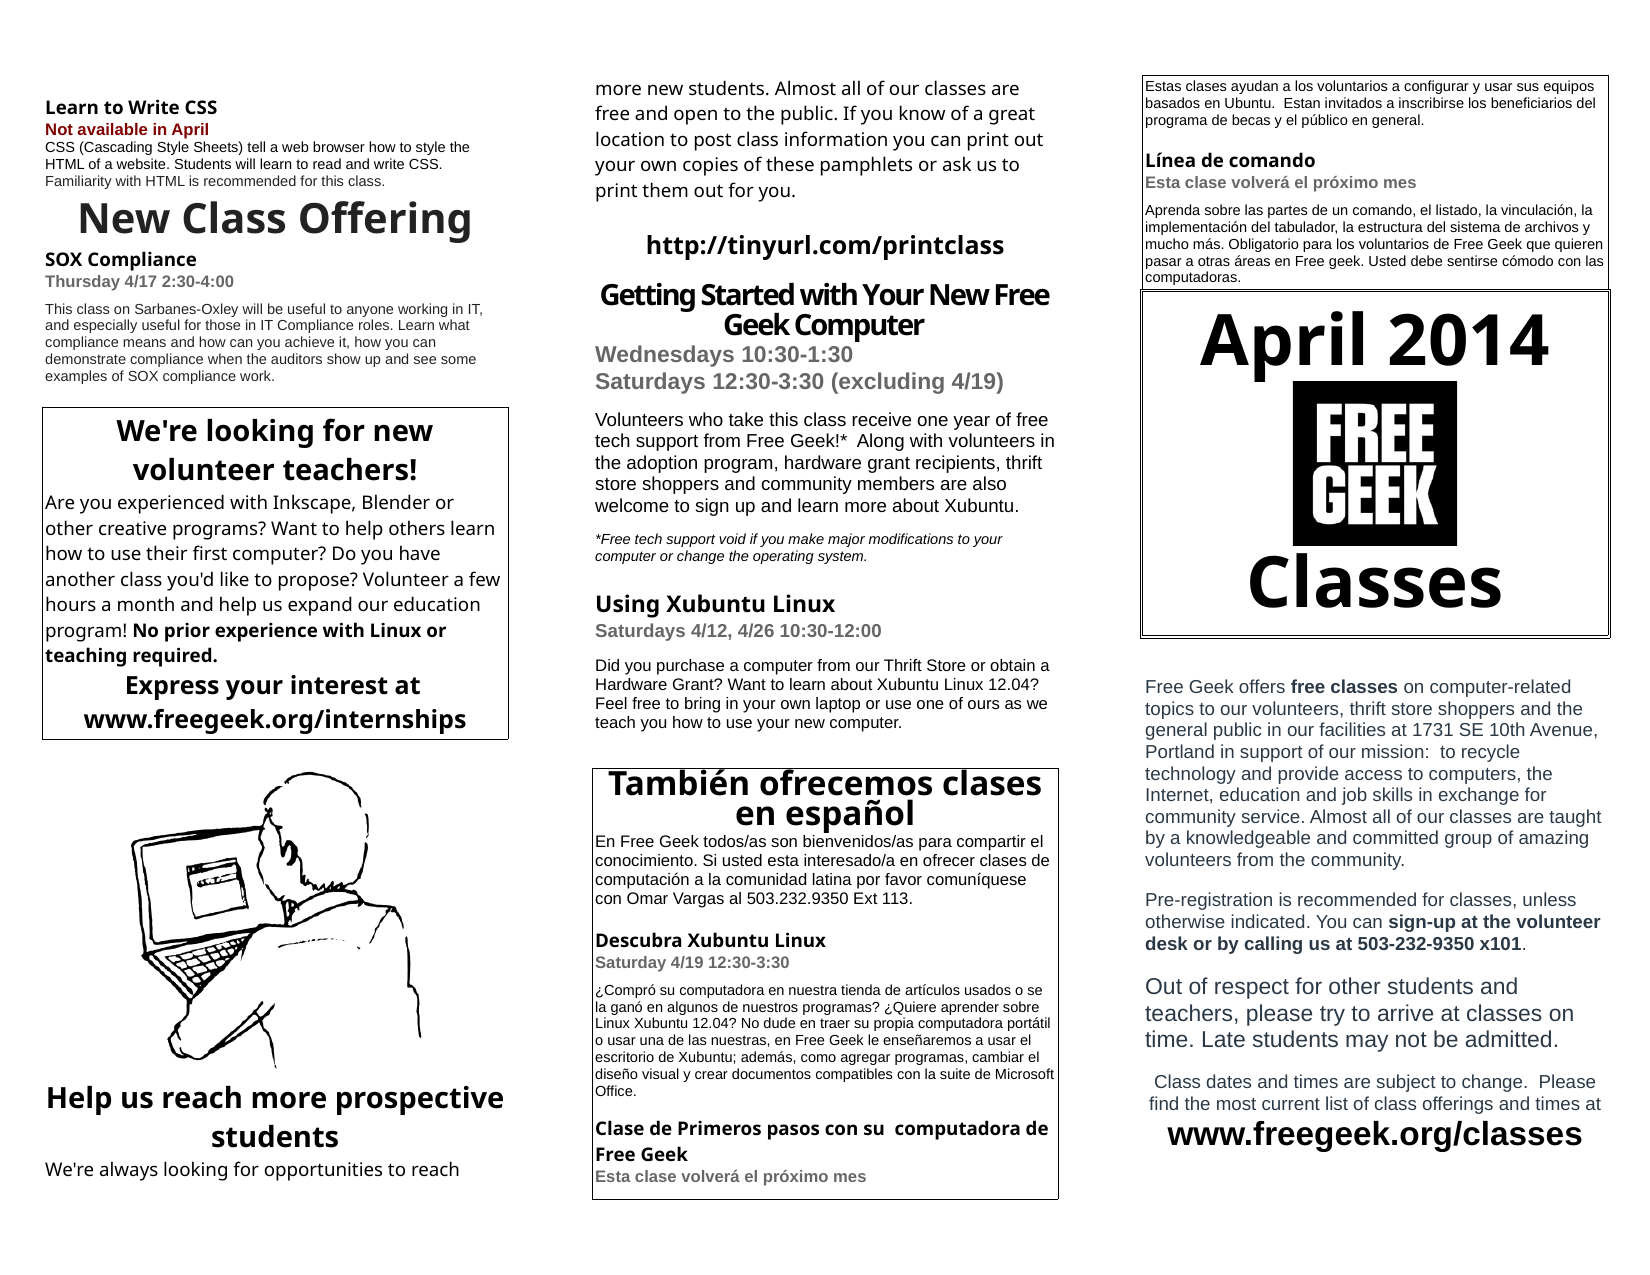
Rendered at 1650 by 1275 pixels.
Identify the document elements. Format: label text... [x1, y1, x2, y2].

text Express your interest at [45, 668, 505, 699]
title Aprenda sobre las partes de un comando, el listado, la vinculación, la implementación del tabulador, la estructura del sistema de archivos y mucho más. Obligatorio para los voluntarios de Free Geek que quieren pasar a otras áreas en Free geek. Usted debe sentirse cómodo con las computadoras. [1143, 199, 1608, 289]
text We're looking for new volunteer teachers! [43, 408, 508, 489]
text We're always looking for opportunities to reach [45, 1156, 505, 1182]
text Esta clase volverá el próximo mes [595, 1167, 1055, 1186]
text Línea de comando [1145, 148, 1605, 173]
text more new students. Almost all of our classes are free and open to the public. If you know of a great location to post class information you can print out your own copies of these pamphlets or ask us to print them out for you. [595, 75, 1055, 203]
title SOX Compliance [45, 246, 505, 271]
text Help us reach more prospective students [45, 1077, 505, 1156]
text www.freegeek.org/classes [1145, 1114, 1605, 1153]
title Learn to Write CSS [45, 94, 505, 120]
text Saturdays 12:30-3:30 (excluding 4/19) [595, 368, 1055, 394]
text Estas clases ayudan a los voluntarios a configurar y usar sus equipos basados en Ubuntu. Estan invitados a inscribirse los beneficiarios del programa de becas y el público en general. [1143, 76, 1608, 128]
text Free Geek offers free classes on computer-related topics to our volunteers, thrift store shoppers and the general public in our facilities at 1731 SE 10th Avenue, Portland in support of our mission: to recycle technology and provide access to computers, the Internet, education and job skills in exchange for community service. Almost all of our classes are taught by a knowledgeable and committed group of amazing volunteers from the community. [1145, 676, 1605, 870]
text Saturday 4/19 12:30-3:30 [595, 953, 1055, 972]
text CSS (Cascading Style Sheets) tell a web browser how to style the HTML of a website. Students will learn to read and write CSS. Familiarity with HTML is recommended for this class. [45, 139, 505, 189]
text Out of respect for other students and teachers, please try to arrive at classes on time. Late students may not be admitted. [1145, 973, 1605, 1052]
text http://tinyurl.com/printclass [595, 228, 1055, 262]
text New Class Offering [45, 189, 505, 246]
text Not available in April [45, 120, 505, 139]
picture [115, 748, 435, 1086]
text *Free tech support void if you make major modifications to your computer or change the operating system. [595, 531, 1055, 564]
text Wednesdays 10:30-1:30 [595, 341, 1055, 368]
text This class on Sarbanes-Oxley will be useful to anyone working in IT, and especially useful for those in IT Compliance roles. Learn what compliance means and how can you achieve it, how you can demonstrate compliance when the auditors show up and see some examples of SOX compliance work. [45, 300, 505, 384]
text También ofrecemos clases en español [593, 769, 1058, 831]
text Classes [1143, 367, 1608, 635]
text Class dates and times are subject to change. Please find the most current list of class offerings and times at [1145, 1071, 1605, 1114]
text Are you experienced with Inkscape, Blender or other creative programs? Want to help others learn how to use their first computer? Do you have another class you'd like to propose? Volunteer a few hours a month and help us expand our education program! No prior experience with Linux or teaching required. [45, 489, 505, 668]
text April 2014 [1143, 292, 1608, 367]
text www.freegeek.org/internships [43, 699, 508, 739]
text Esta clase volverá el próximo mes [1145, 173, 1605, 192]
text Saturdays 4/12, 4/26 10:30-12:00 [595, 619, 1055, 641]
title Descubra Xubuntu Linux [595, 927, 1055, 953]
text Thursday 4/17 2:30-4:00 [45, 271, 505, 291]
text Using Xubuntu Linux [595, 588, 1055, 619]
text Volunteers who take this class receive one year of free tech support from Free Geek!* Along with volunteers in the adoption program, hardware grant recipients, thrift store shoppers and community members are also welcome to sign up and learn more about Xubuntu. [595, 408, 1055, 516]
text Getting Started with Your New Free Geek Computer [595, 281, 1055, 341]
picture [1292, 381, 1458, 546]
text Clase de Primeros pasos con su computadora de Free Geek [595, 1116, 1055, 1167]
text ¿Compró su computadora en nuestra tienda de artículos usados o se la ganó en algunos de nuestros programas? ¿Quiere aprender sobre Linux Xubuntu 12.04? No dude en traer su propia computadora portátil o usar una de las nuestras, en Free Geek le enseñaremos a usar el escritorio de Xubuntu; además, como agregar programas, cambiar el diseño visual y crear documentos compatibles con la suite de Microsoft Office. [595, 982, 1055, 1099]
title En Free Geek todos/as son bienvenidos/as para compartir el conocimiento. Si usted esta interesado/a en ofrecer clases de computación a la comunidad latina por favor comuníquese con Omar Vargas al 503.232.9350 Ext 113. [595, 831, 1055, 908]
text Did you purchase a computer from our Thrift Store or obtain a Hardware Grant? Want to learn about Xubuntu Linux 12.04? Feel free to bring in your own laptop or use one of ours as we teach you how to use your new computer. [595, 655, 1055, 732]
text Pre-registration is recommended for classes, unless otherwise indicated. You can sign-up at the volunteer desk or by calling us at 503-232-9350 x101. [1145, 889, 1605, 954]
